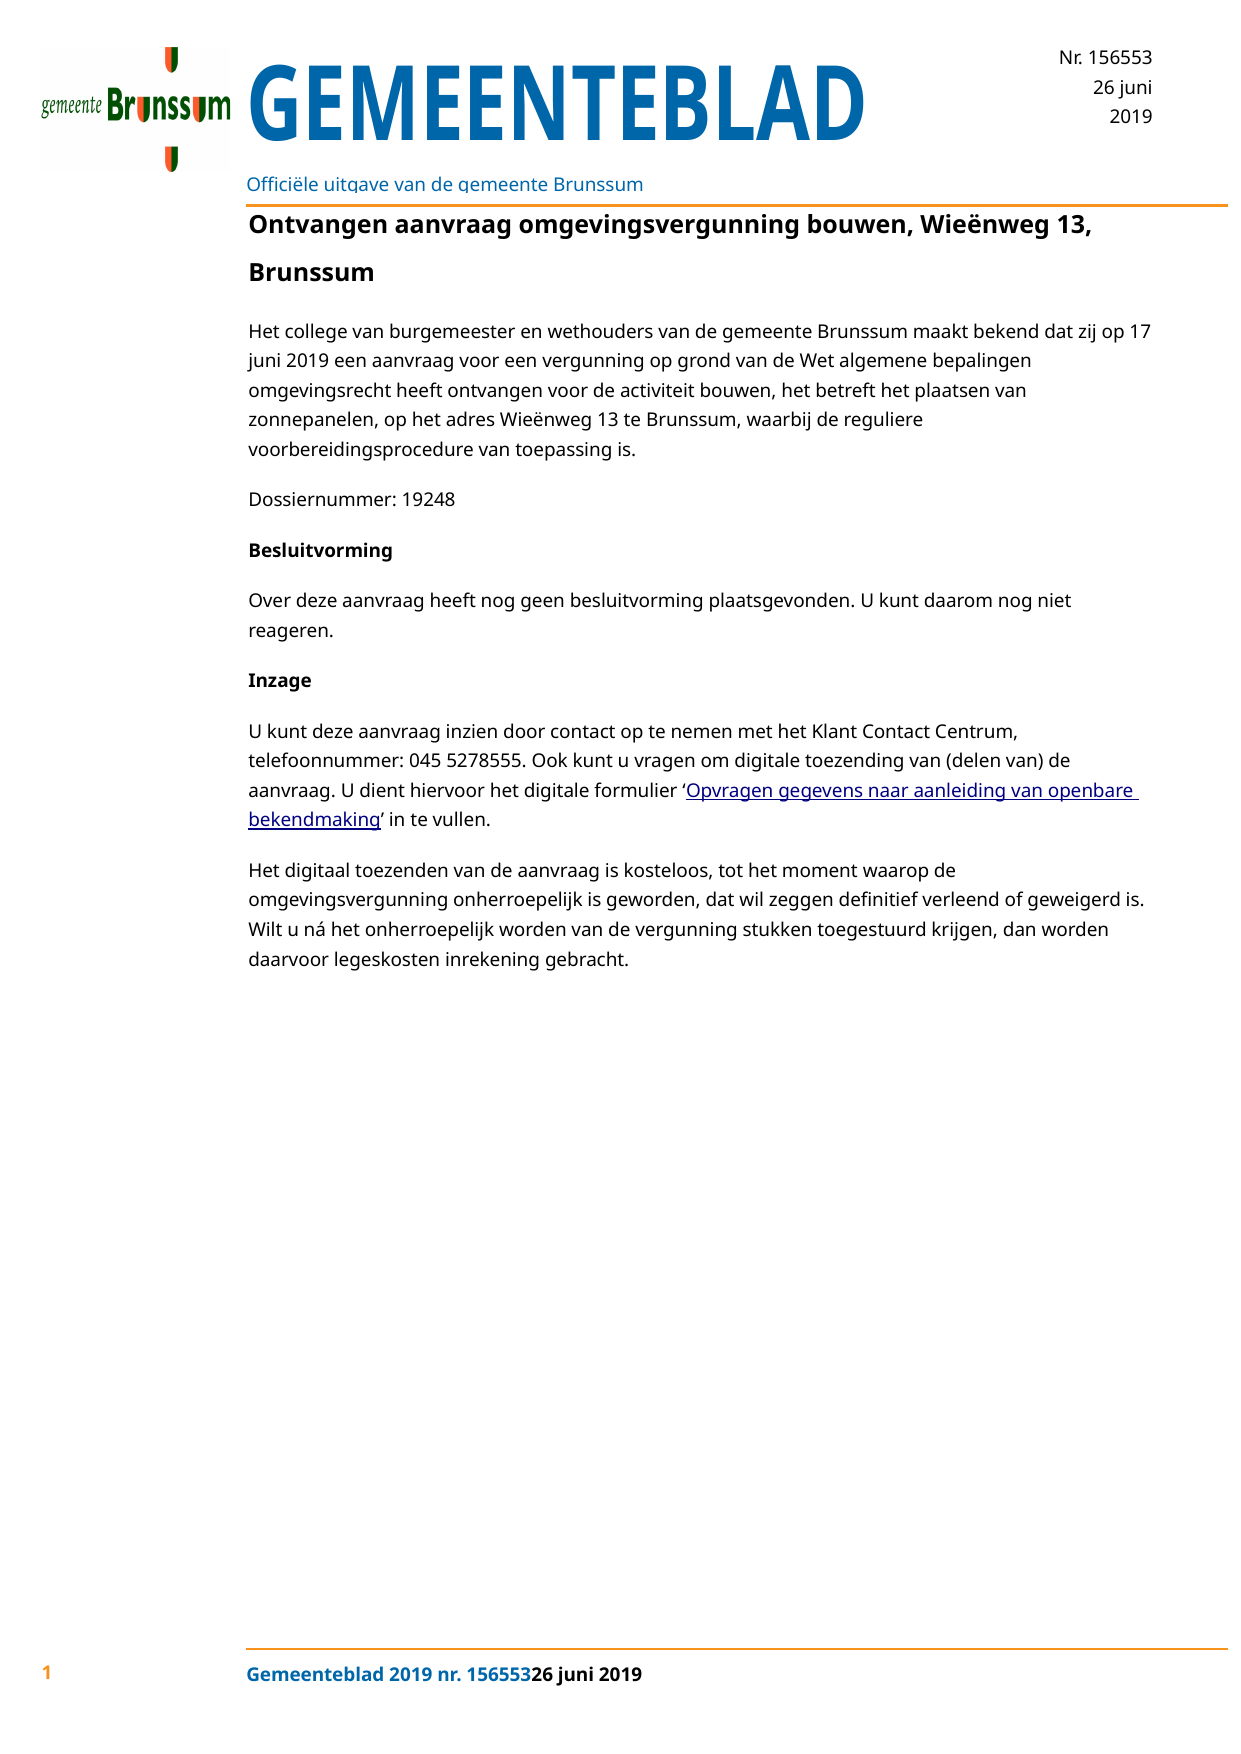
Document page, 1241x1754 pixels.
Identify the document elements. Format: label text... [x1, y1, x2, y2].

text Dossiernummer: 19248 [248, 487, 1152, 512]
text Inzage [248, 667, 1152, 693]
text Besluitvorming [248, 537, 1152, 563]
text Over deze aanvraag heeft nog geen besluitvorming plaatsgevonden. U kunt daarom nog niet reageren. [248, 587, 1152, 643]
text Het digitaal toezenden van de aanvraag is kosteloos, tot het moment waarop de omgevingsvergunning onherroepelijk is geworden, dat wil zeggen definitief verleend of geweigerd is. Wilt u ná het onherroepelijk worden van de vergunning stukken toegestuurd krijgen, dan worden daarvoor legeskosten inrekening gebracht. [248, 857, 1152, 972]
text U kunt deze aanvraag inzien door contact op te nemen met het Klant Contact Centrum, telefoonnummer: 045 5278555. Ook kunt u vragen om digitale toezending van (delen van) de aanvraag. U dient hiervoor het digitale formulier ‘Opvragen gegevens naar aanleiding van openbare bekendmaking’ in te vullen. [248, 718, 1152, 832]
picture [41, 47, 231, 172]
text Het college van burgemeester en wethouders van de gemeente Brunssum maakt bekend dat zij op 17 juni 2019 een aanvraag voor een vergunning op grond van de Wet algemene bepalingen omgevingsrecht heeft ontvangen voor de activiteit bouwen, het betreft het plaatsen van zonnepanelen, op het adres Wieënweg 13 te Brunssum, waarbij de reguliere voorbereidingsprocedure van toepassing is. [248, 318, 1152, 462]
text Ontvangen aanvraag omgevingsvergunning bouwen, Wieënweg 13, Brunssum [248, 207, 1152, 288]
